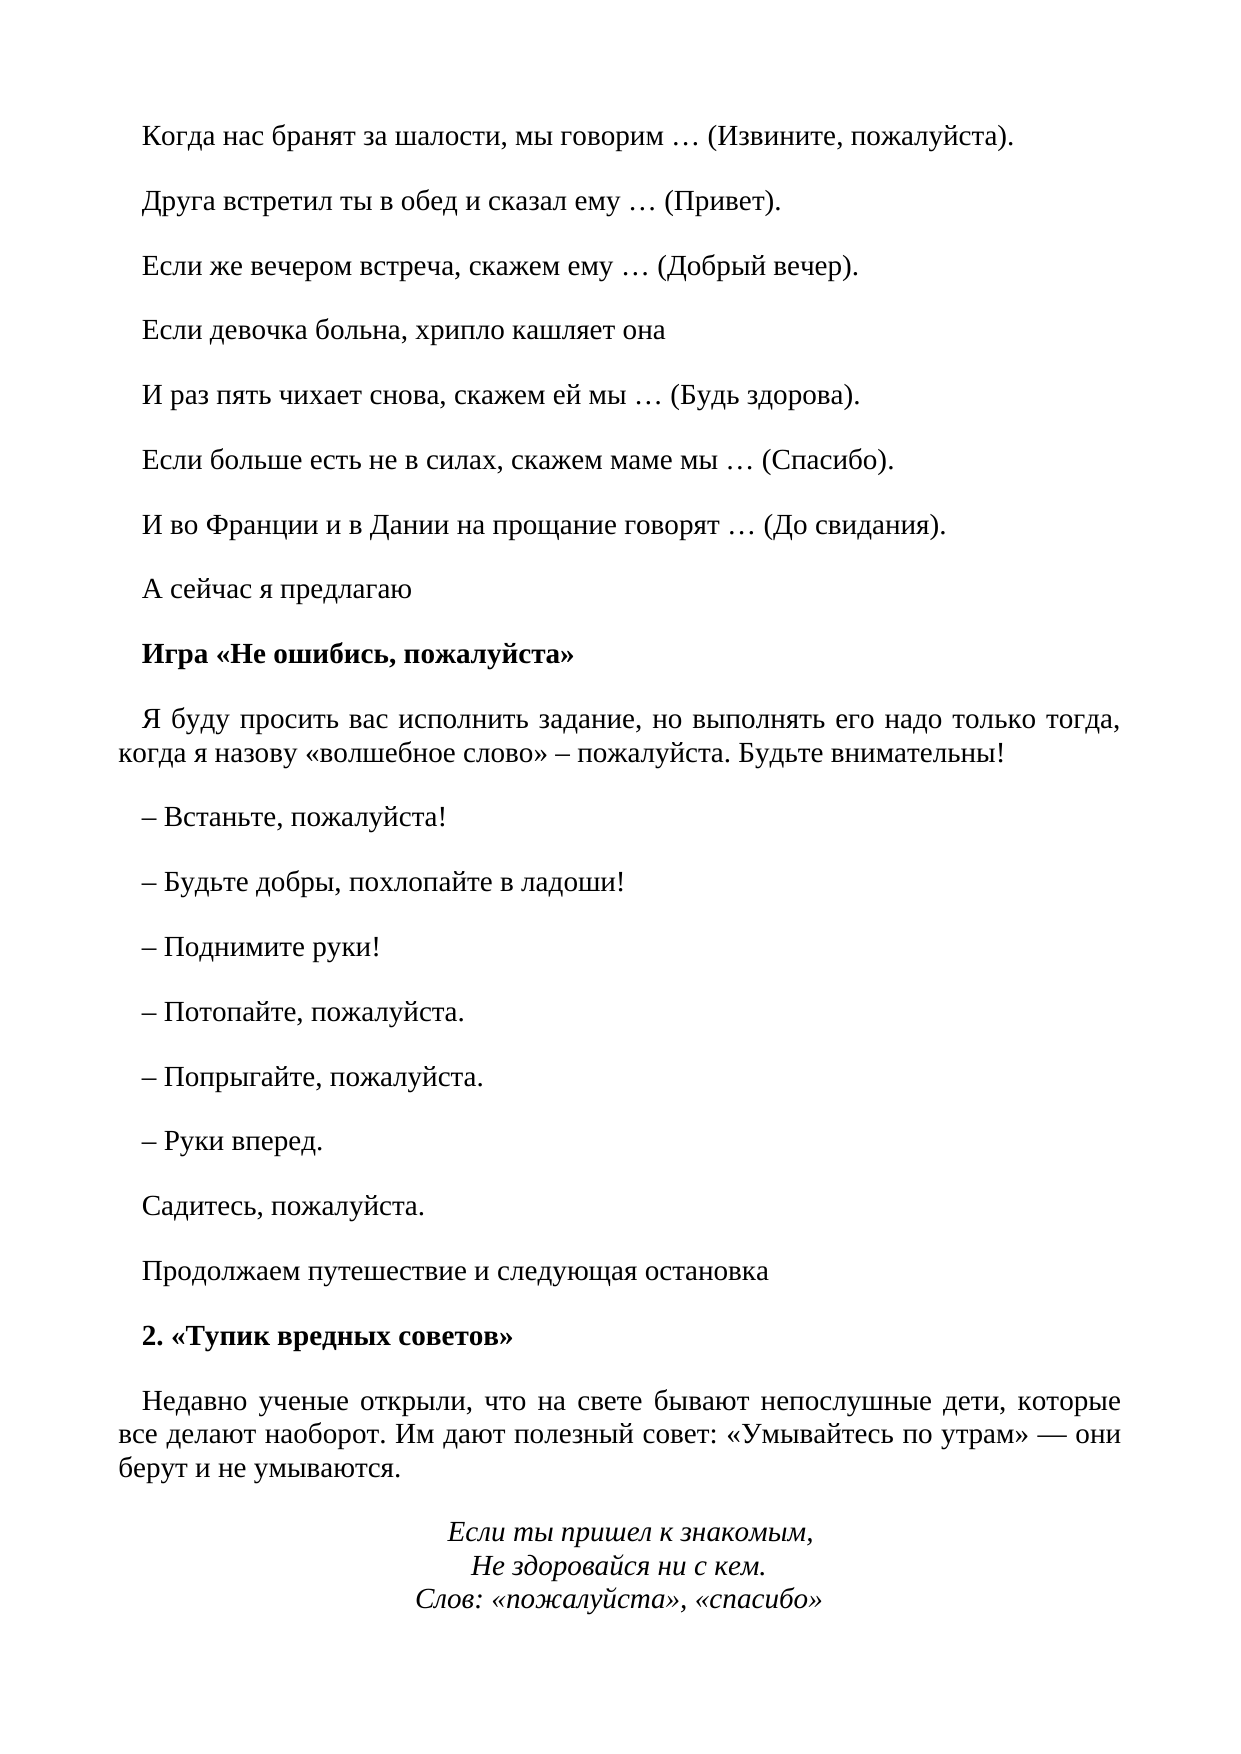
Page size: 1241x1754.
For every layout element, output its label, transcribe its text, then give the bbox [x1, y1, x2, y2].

text Садитесь, пожалуйста. [118, 1188, 1122, 1222]
text Продолжаем путешествие и следующая остановка [118, 1253, 1122, 1287]
text Если девочка больна, хрипло кашляет она [118, 312, 1122, 346]
text И раз пять чихает снова, скажем ей мы … (Будь здорова). [118, 377, 1122, 411]
text – Будьте добры, похлопайте в ладоши! [118, 864, 1122, 898]
text – Встаньте, пожалуйста! [118, 799, 1122, 833]
text Недавно ученые открыли, что на свете бывают непослушные дети, которые все делают наоборот. Им дают полезный совет: «Умывайтесь по утрам» — они берут и не умываются. [118, 1383, 1122, 1483]
text – Попрыгайте, пожалуйста. [118, 1059, 1122, 1092]
text – Потопайте, пожалуйста. [118, 994, 1122, 1027]
text Если ты пришел к знакомым, Не здоровайся ни с кем. Слов: «пожалуйста», «спасибо» [118, 1514, 1122, 1615]
text Когда нас бранят за шалости, мы говорим … (Извините, пожалуйста). [118, 118, 1122, 152]
text Если же вечером встреча, скажем ему … (Добрый вечер). [118, 248, 1122, 281]
text Игра «Не ошибись, пожалуйста» [118, 636, 1122, 670]
text – Руки вперед. [118, 1123, 1122, 1157]
text – Поднимите руки! [118, 929, 1122, 963]
text А сейчас я предлагаю [118, 572, 1122, 605]
text Я буду просить вас исполнить задание, но выполнять его надо только тогда, когда я назову «волшебное слово» – пожалуйста. Будьте внимательны! [118, 701, 1122, 768]
text И во Франции и в Дании на прощание говорят … (До свидания). [118, 507, 1122, 540]
text Друга встретил ты в обед и сказал ему … (Привет). [118, 183, 1122, 216]
text 2. «Тупик вредных советов» [118, 1318, 1122, 1351]
text Если больше есть не в силах, скажем маме мы … (Спасибо). [118, 442, 1122, 476]
